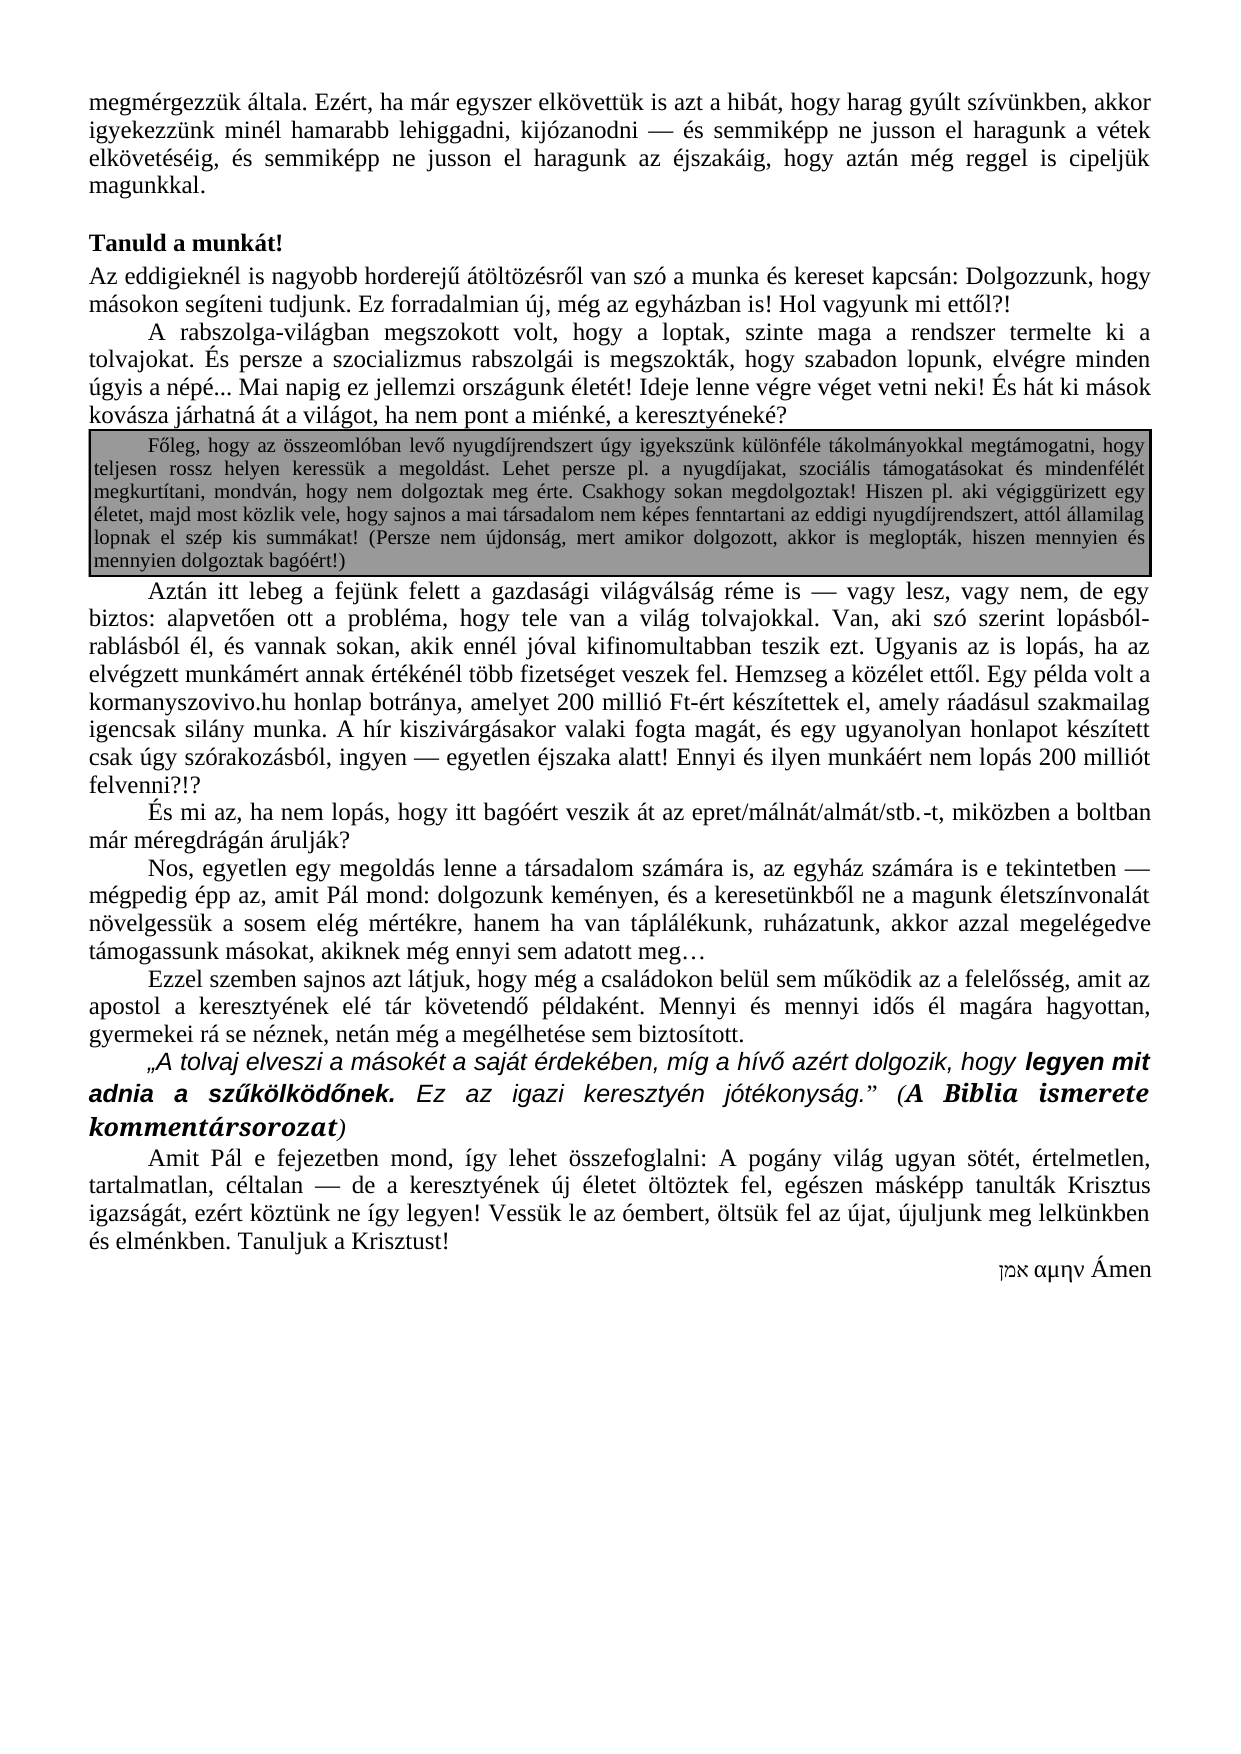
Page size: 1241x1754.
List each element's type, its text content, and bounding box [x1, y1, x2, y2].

text „A tolvaj elveszi a másokét a saját érdekében, míg a hívő azért dolgozik, hogy legyen mit adnia a szűkölködőnek. Ez az igazi keresztyén jótékonyság.” (A Biblia ismerete kommentársorozat) [88, 1048, 1152, 1144]
text Főleg, hogy az összeomlóban levő nyugdíjrendszert úgy igyekszünk különféle tákolmányokkal megtámogatni, hogy teljesen rossz helyen keressük a megoldást. Lehet persze pl. a nyugdíjakat, szociális támogatásokat és mindenfélét megkurtítani, mondván, hogy nem dolgoztak meg érte. Csakhogy sokan megdolgoztak! Hiszen pl. aki végiggürizett egy életet, majd most közlik vele, hogy sajnos a mai társadalom nem képes fenntartani az eddigi nyugdíjrendszert, attól államilag lopnak el szép kis summákat! (Persze nem újdonság, mert amikor dolgozott, akkor is meglopták, hiszen mennyien és mennyien dolgoztak bagóért!) [91, 431, 1149, 575]
text Az eddigieknél is nagyobb horderejű átöltözésről van szó a munka és kereset kapcsán: Dolgozzunk, hogy másokon segíteni tudjunk. Ez forradalmian új, még az egyházban is! Hol vagyunk mi ettől?! [88, 262, 1152, 318]
text Nos, egyetlen egy megoldás lenne a társadalom számára is, az egyház számára is e tekintetben ― mégpedig épp az, amit Pál mond: dolgozunk keményen, és a keresetünkből ne a magunk életszínvonalát növelgessük a sosem elég mértékre, hanem ha van táplálékunk, ruházatunk, akkor azzal megelégedve támogassunk másokat, akiknek még ennyi sem adatott meg… [88, 854, 1152, 965]
subtitle Tanuld a munkát! [88, 229, 1152, 257]
text Ezzel szemben sajnos azt látjuk, hogy még a családokon belül sem működik az a felelősség, amit az apostol a keresztyének elé tár követendő példaként. Mennyi és mennyi idős él magára hagyottan, gyermekei rá se néznek, netán még a megélhetése sem biztosított. [88, 965, 1152, 1048]
text אמן αμην Ámen [88, 1255, 1152, 1282]
text A rabszolga-világban megszokott volt, hogy a loptak, szinte maga a rendszer termelte ki a tolvajokat. És persze a szocializmus rabszolgái is megszokták, hogy szabadon lopunk, elvégre minden úgyis a népé... Mai napig ez jellemzi országunk életét! Ideje lenne végre véget vetni neki! És hát ki mások kovásza járhatná át a világot, ha nem pont a miénké, a keresztyéneké? [88, 318, 1152, 429]
text megmérgezzük általa. Ezért, ha már egyszer elkövettük is azt a hibát, hogy harag gyúlt szívünkben, akkor igyekezzünk minél hamarabb lehiggadni, kijózanodni ― és semmiképp ne jusson el haragunk a vétek elkövetéséig, és semmiképp ne jusson el haragunk az éjszakáig, hogy aztán még reggel is cipeljük magunkkal. [88, 88, 1152, 199]
text És mi az, ha nem lopás, hogy itt bagóért veszik át az epret/málnát/almát/stb.‑t, miközben a boltban már méregdrágán árulják? [88, 798, 1152, 854]
text Aztán itt lebeg a fejünk felett a gazdasági világválság réme is ― vagy lesz, vagy nem, de egy biztos: alapvetően ott a probléma, hogy tele van a világ tolvajokkal. Van, aki szó szerint lopásból-rablásból él, és vannak sokan, akik ennél jóval kifinomultabban teszik ezt. Ugyanis az is lopás, ha az elvégzett munkámért annak értékénél több fizetséget veszek fel. Hemzseg a közélet ettől. Egy példa volt a kormanyszovivo.hu honlap botránya, amelyet 200 millió Ft-ért készítettek el, amely ráadásul szakmailag igencsak silány munka. A hír kiszivárgásakor valaki fogta magát, és egy ugyanolyan honlapot készített csak úgy szórakozásból, ingyen ― egyetlen éjszaka alatt! Ennyi és ilyen munkáért nem lopás 200 milliót felvenni?!? [88, 577, 1152, 798]
text Amit Pál e fejezetben mond, így lehet összefoglalni: A pogány világ ugyan sötét, értelmetlen, tartalmatlan, céltalan ― de a keresztyének új életet öltöztek fel, egészen másképp tanulták Krisztus igazságát, ezért köztünk ne így legyen! Vessük le az óembert, öltsük fel az újat, újuljunk meg lelkünkben és elménkben. Tanuljuk a Krisztust! [88, 1144, 1152, 1255]
